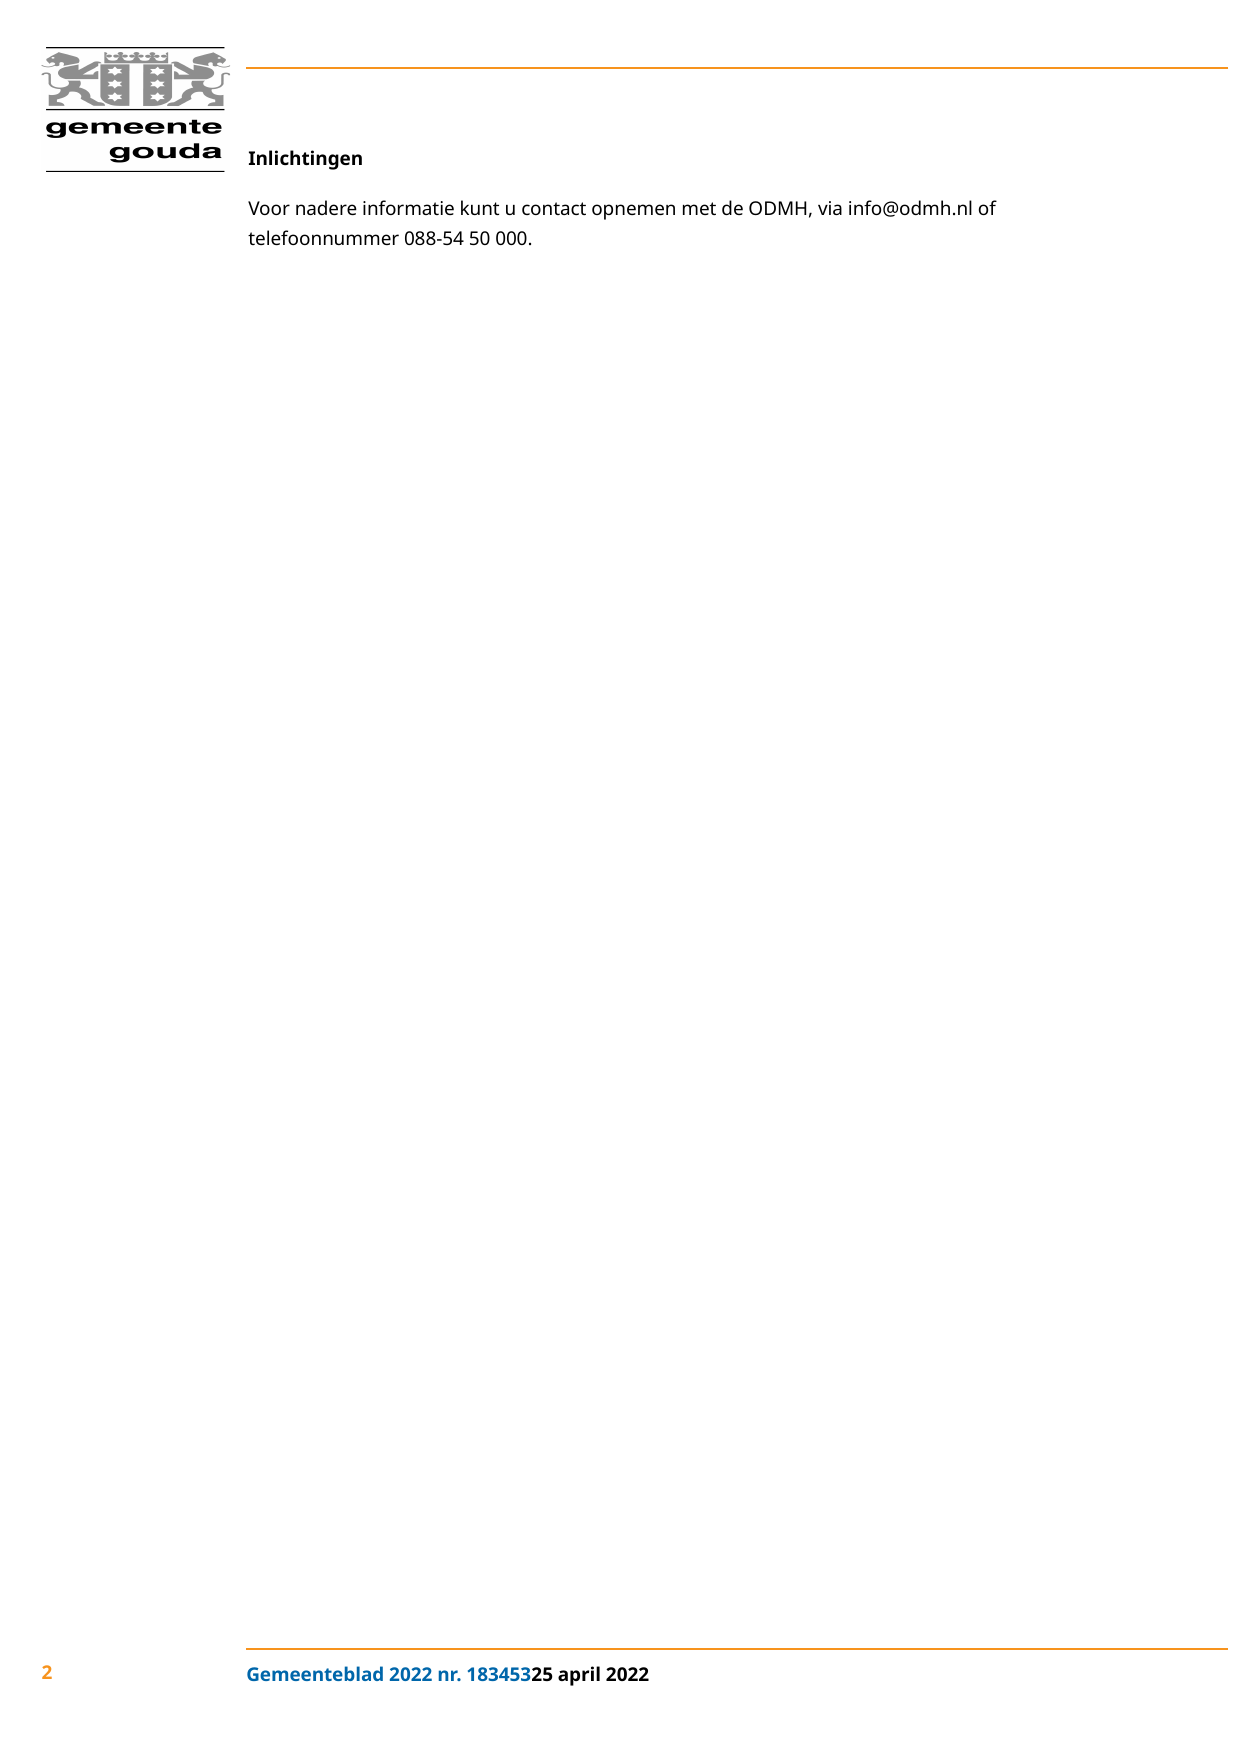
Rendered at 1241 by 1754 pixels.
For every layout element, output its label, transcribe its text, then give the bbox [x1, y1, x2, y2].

text Inlichtingen [248, 145, 1152, 171]
picture [41, 47, 231, 172]
text Voor nadere informatie kunt u contact opnemen met de ODMH, via info@odmh.nl of telefoonnummer 088-54 50 000. [248, 196, 1152, 251]
